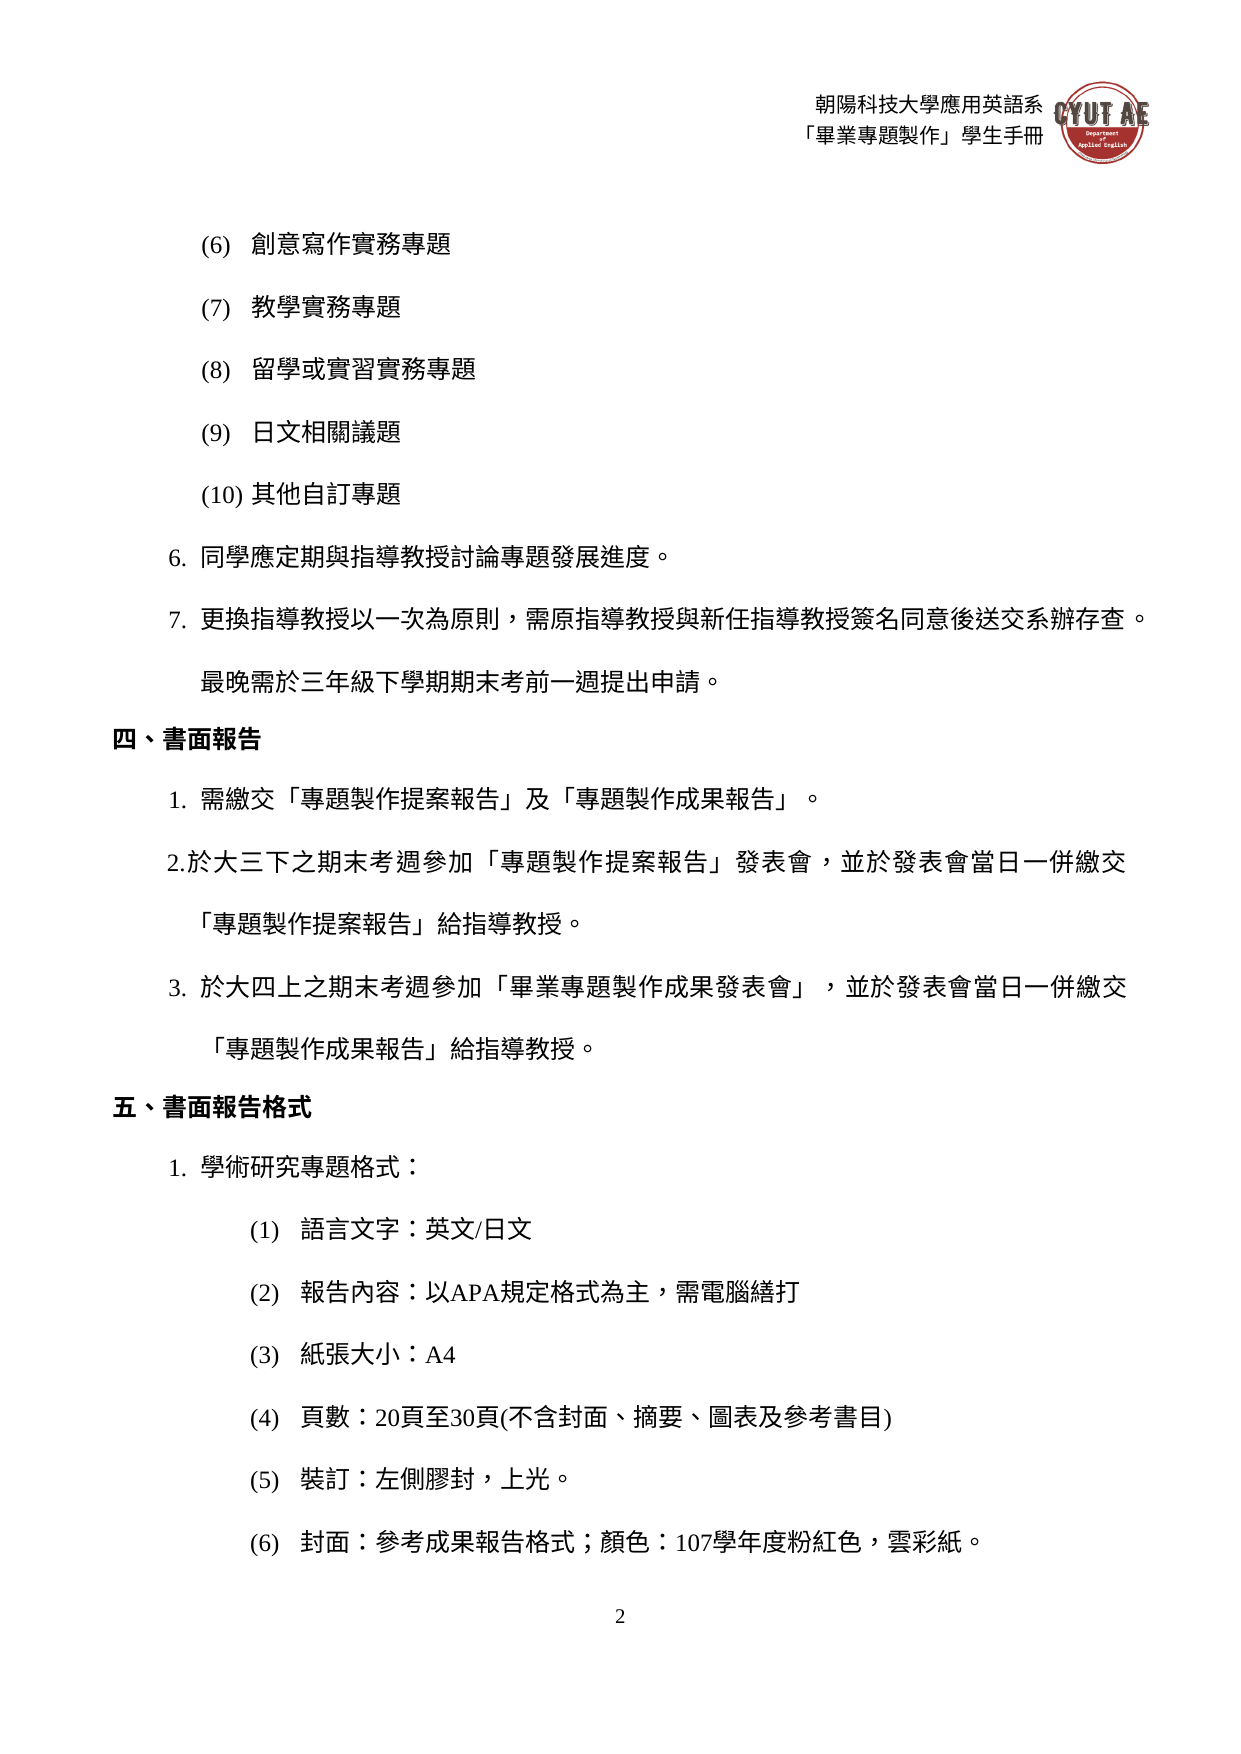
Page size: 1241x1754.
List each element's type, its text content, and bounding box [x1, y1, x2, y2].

list 日文相關議題 [201, 389, 1128, 451]
list 報告內容：以APA規定格式為主，需電腦繕打 [250, 1249, 1128, 1311]
list 於大四上之期末考週參加「畢業專題製作成果發表會」，並於發表會當日一併繳交「專題製作成果報告」給指導教授。 [168, 944, 1128, 1069]
text 五、書面報告格式 [112, 1087, 1128, 1124]
list 留學或實習實務專題 [201, 326, 1128, 389]
text 四、書面報告 [112, 720, 1128, 756]
list 需繳交「專題製作提案報告」及「專題製作成果報告」。 [168, 756, 1128, 819]
list 頁數：20頁至30頁(不含封面、摘要、圖表及參考書目) [250, 1374, 1128, 1436]
list 其他自訂專題 [201, 451, 1128, 514]
list 於大三下之期末考週參加「專題製作提案報告」發表會，並於發表會當日一併繳交「專題製作提案報告」給指導教授。 [167, 819, 1128, 944]
list 封面：參考成果報告格式；顏色：107學年度粉紅色，雲彩紙。 [250, 1499, 1128, 1561]
list 更換指導教授以一次為原則，需原指導教授與新任指導教授簽名同意後送交系辦存查。最晚需於三年級下學期期末考前一週提出申請。 [168, 576, 1128, 701]
list 裝訂：左側膠封，上光。 [250, 1436, 1128, 1499]
list 同學應定期與指導教授討論專題發展進度。 [168, 514, 1128, 576]
list 紙張大小：A4 [250, 1311, 1128, 1374]
list 學術研究專題格式： [168, 1124, 1128, 1186]
list 教學實務專題 [201, 264, 1128, 326]
list 創意寫作實務專題 [201, 201, 1128, 264]
list 語言文字：英文/日文 [250, 1186, 1128, 1249]
